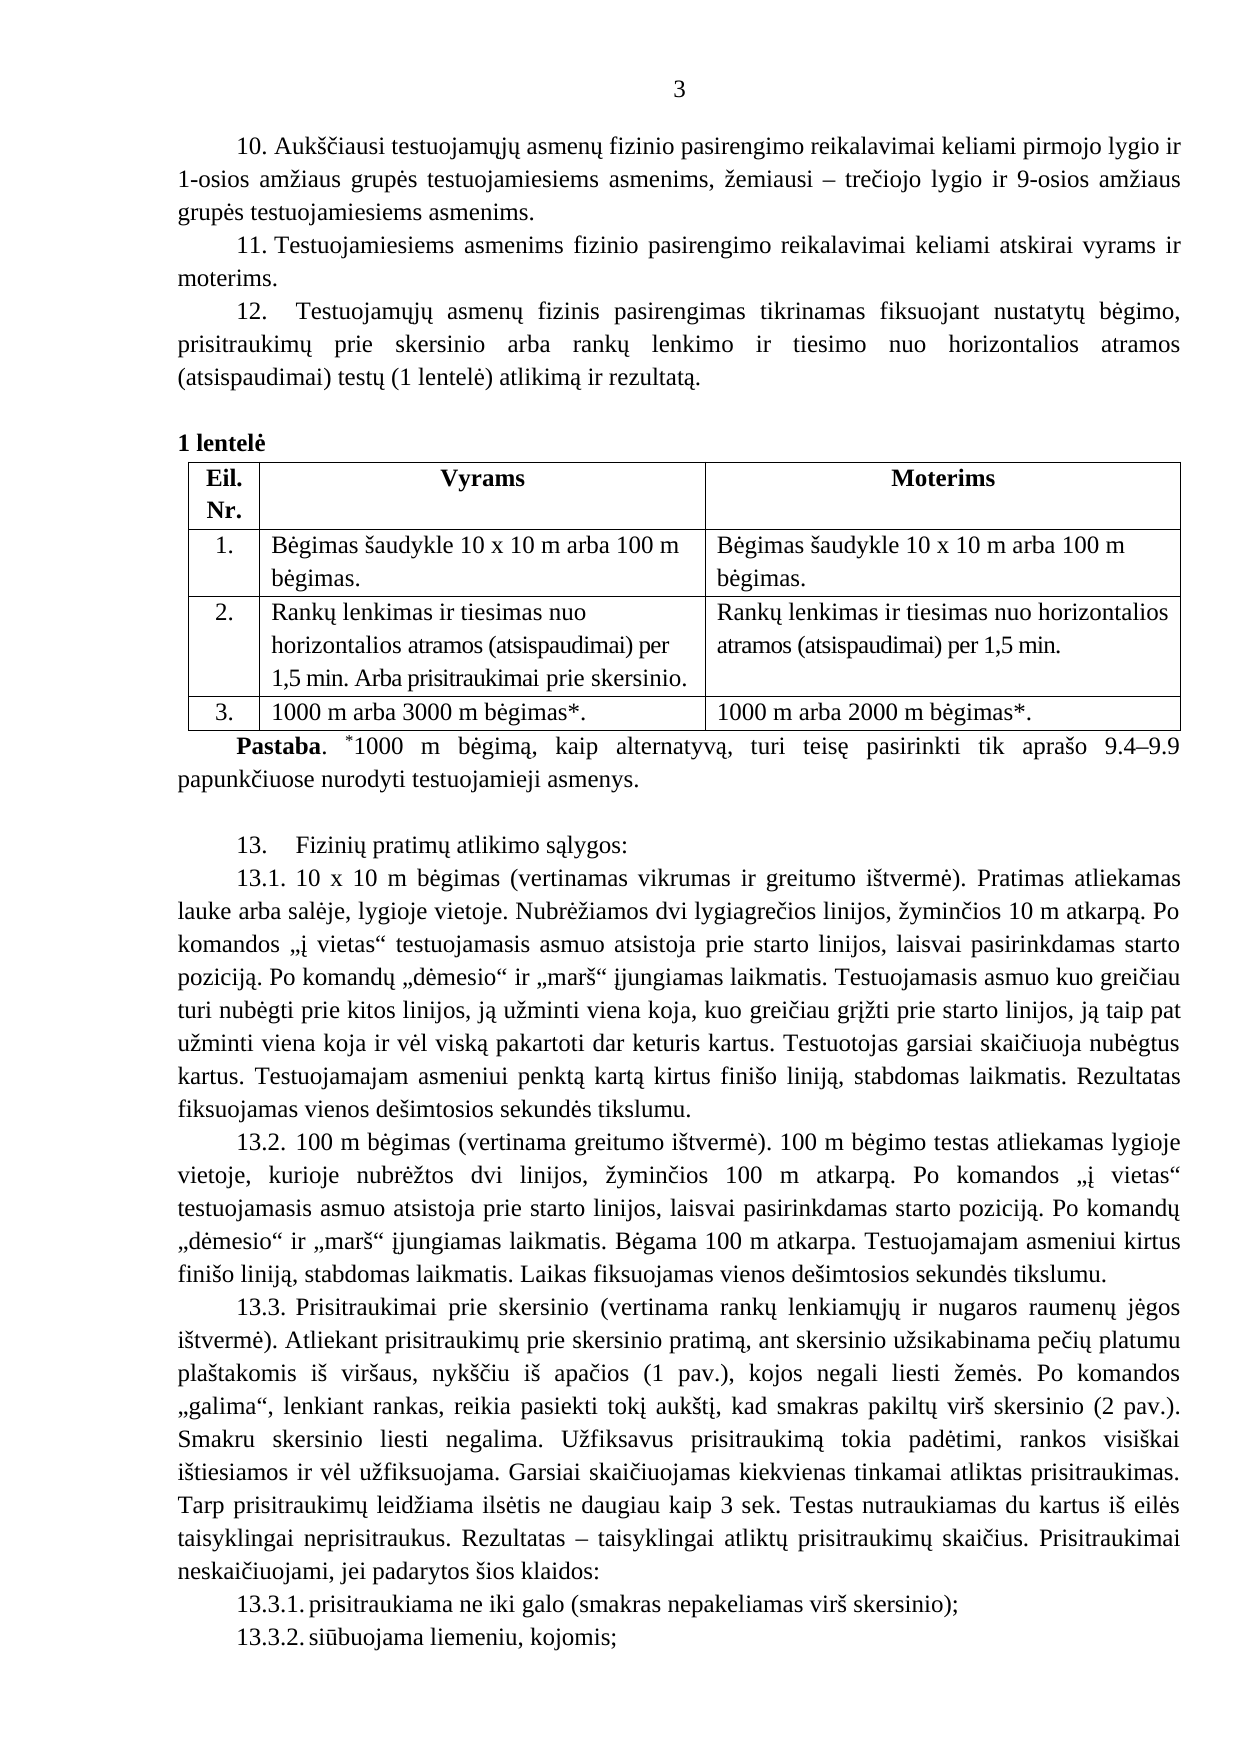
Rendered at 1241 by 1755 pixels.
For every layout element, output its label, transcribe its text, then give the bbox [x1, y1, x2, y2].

table_cell 1. [189, 530, 259, 596]
text 10. Aukščiausi testuojamųjų asmenų fizinio pasirengimo reikalavimai keliami pirmojo lygio ir 1-osios amžiaus grupės testuojamiesiems asmenims, žemiausi – trečiojo lygio ir 9-osios amžiaus grupės testuojamiesiems asmenims. [177, 131, 1181, 226]
table_cell 1000 m arba 3000 m bėgimas*. [260, 697, 705, 730]
table_header Eil. Nr. [189, 463, 259, 529]
text 12. Testuojamųjų asmenų fizinis pasirengimas tikrinamas fiksuojant nustatytų bėgimo, prisitraukimų prie skersinio arba rankų lenkimo ir tiesimo nuo horizontalios atramos (atsispaudimai) testų (1 lentelė) atlikimą ir rezultatą. [177, 296, 1181, 391]
text 13.3.1. prisitraukiama ne iki galo (smakras nepakeliamas virš skersinio); [177, 1589, 1181, 1618]
table_header Vyrams [260, 463, 705, 529]
table_cell 2. [189, 597, 259, 696]
text 13.3.2. siūbuojama liemeniu, kojomis; [177, 1622, 1181, 1651]
text 1 lentelė [177, 428, 1181, 457]
table_cell Rankų lenkimas ir tiesimas nuo horizontalios atramos (atsispaudimai) per 1,5 min. [706, 597, 1180, 696]
text 13.3. Prisitraukimai prie skersinio (vertinama rankų lenkiamųjų ir nugaros raumenų jėgos ištvermė). Atliekant prisitraukimų prie skersinio pratimą, ant skersinio užsikabinama pečių platumu plaštakomis iš viršaus, nykščiu iš apačios (1 pav.), kojos negali liesti žemės. Po komandos „galima“, lenkiant rankas, reikia pasiekti tokį aukštį, kad smakras pakiltų virš skersinio (2 pav.). Smakru skersinio liesti negalima. Užfiksavus prisitraukimą tokia padėtimi, rankos visiškai ištiesiamos ir vėl užfiksuojama. Garsiai skaičiuojamas kiekvienas tinkamai atliktas prisitraukimas. Tarp prisitraukimų leidžiama ilsėtis ne daugiau kaip 3 sek. Testas nutraukiamas du kartus iš eilės taisyklingai neprisitraukus. Rezultatas – taisyklingai atliktų prisitraukimų skaičius. Prisitraukimai neskaičiuojami, jei padarytos šios klaidos: [177, 1292, 1181, 1585]
table_cell Bėgimas šaudykle 10 x 10 m arba 100 m bėgimas. [260, 530, 705, 596]
table_cell 3. [189, 697, 259, 730]
text Pastaba. *1000 m bėgimą, kaip alternatyvą, turi teisę pasirinkti tik aprašo 9.4–9.9 papunkčiuose nurodyti testuojamieji asmenys. [177, 731, 1181, 793]
text 11. Testuojamiesiems asmenims fizinio pasirengimo reikalavimai keliami atskirai vyrams ir moterims. [177, 230, 1181, 292]
text 13.2. 100 m bėgimas (vertinama greitumo ištvermė). 100 m bėgimo testas atliekamas lygioje vietoje, kurioje nubrėžtos dvi linijos, žyminčios 100 m atkarpą. Po komandos „į vietas“ testuojamasis asmuo atsistoja prie starto linijos, laisvai pasirinkdamas starto poziciją. Po komandų „dėmesio“ ir „marš“ įjungiamas laikmatis. Bėgama 100 m atkarpa. Testuojamajam asmeniui kirtus finišo liniją, stabdomas laikmatis. Laikas fiksuojamas vienos dešimtosios sekundės tikslumu. [177, 1127, 1181, 1288]
table_cell Rankų lenkimas ir tiesimas nuo horizontalios atramos (atsispaudimai) per 1,5 min. Arba prisitraukimai prie skersinio. [260, 597, 705, 696]
table_header Moterims [706, 463, 1180, 529]
table_cell Bėgimas šaudykle 10 x 10 m arba 100 m bėgimas. [706, 530, 1180, 596]
table_cell 1000 m arba 2000 m bėgimas*. [706, 697, 1180, 730]
text 13. Fizinių pratimų atlikimo sąlygos: [177, 830, 1181, 859]
text 13.1. 10 x 10 m bėgimas (vertinamas vikrumas ir greitumo ištvermė). Pratimas atliekamas lauke arba salėje, lygioje vietoje. Nubrėžiamos dvi lygiagrečios linijos, žyminčios 10 m atkarpą. Po komandos „į vietas“ testuojamasis asmuo atsistoja prie starto linijos, laisvai pasirinkdamas starto poziciją. Po komandų „dėmesio“ ir „marš“ įjungiamas laikmatis. Testuojamasis asmuo kuo greičiau turi nubėgti prie kitos linijos, ją užminti viena koja, kuo greičiau grįžti prie starto linijos, ją taip pat užminti viena koja ir vėl viską pakartoti dar keturis kartus. Testuotojas garsiai skaičiuoja nubėgtus kartus. Testuojamajam asmeniui penktą kartą kirtus finišo liniją, stabdomas laikmatis. Rezultatas fiksuojamas vienos dešimtosios sekundės tikslumu. [177, 863, 1181, 1123]
